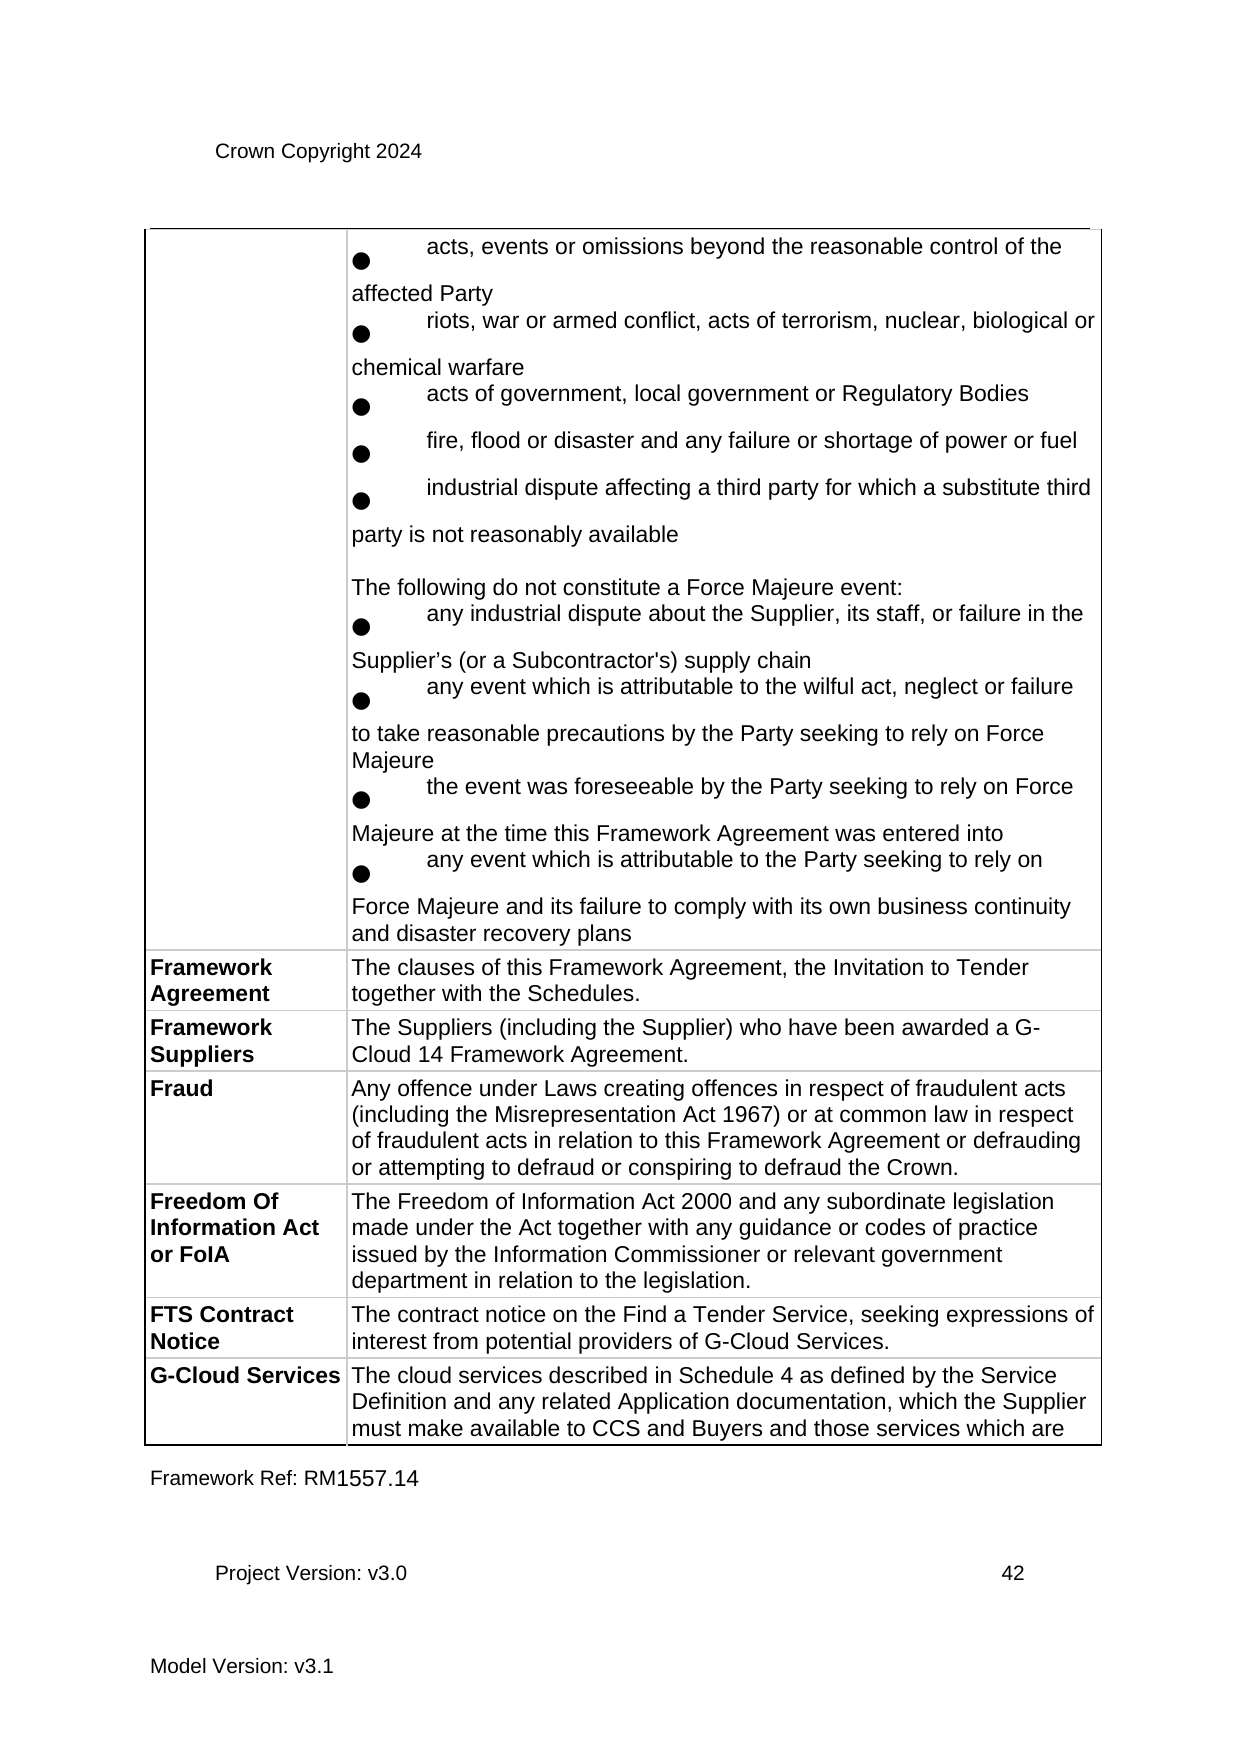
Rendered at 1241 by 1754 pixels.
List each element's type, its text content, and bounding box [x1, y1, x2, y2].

table_cell The contract notice on the Find a Tender Service, seeking expressions of interest from potential providers of G-Cloud Services. [348, 1298, 1101, 1357]
table_cell The cloud services described in Schedule 4 as defined by the Service Definition and any related Application documentation, which the Supplier must make available to CCS and Buyers and those services which are [348, 1359, 1101, 1444]
table_cell Framework Agreement [146, 951, 346, 1009]
table_cell The Freedom of Information Act 2000 and any subordinate legislation made under the Act together with any guidance or codes of practice issued by the Information Commissioner or relevant government department in relation to the legislation. [348, 1185, 1101, 1297]
table_cell Any offence under Laws creating offences in respect of fraudulent acts (including the Misrepresentation Act 1967) or at common law in respect of fraudulent acts in relation to this Framework Agreement or defrauding or attempting to defraud or conspiring to defraud the Crown. [348, 1072, 1101, 1183]
table_cell FTS Contract Notice [146, 1298, 346, 1357]
table_cell A Force Majeure event means anything affecting either Party's performance of their obligations arising from any: acts, events or omissions beyond the reasonable control of the affected Party riots, war or armed conflict, acts of terrorism, nuclear, biological or chemical warfare acts of government, local government or Regulatory Bodies fire, flood or disaster and any failure or shortage of power or fuel industrial dispute affecting a third party for which a substitute third party is not reasonably available The following do not constitute a Force Majeure event: any industrial dispute about the Supplier, its staff, or failure in the Supplier’s (or a Subcontractor's) supply chain any event which is attributable to the wilful act, neglect or failure to take reasonable precautions by the Party seeking to rely on Force Majeure the event was foreseeable by the Party seeking to rely on Force Majeure at the time this Framework Agreement was entered into any event which is attributable to the Party seeking to rely on Force Majeure and its failure to comply with its own business continuity and disaster recovery plans [348, 230, 1101, 949]
table_cell The Suppliers (including the Supplier) who have been awarded a G-Cloud 14 Framework Agreement. [348, 1011, 1101, 1070]
table_cell G-Cloud Services [146, 1359, 346, 1444]
table_cell Freedom Of Information Act or FoIA [146, 1185, 346, 1297]
table_cell Framework Suppliers [146, 1011, 346, 1070]
table_cell The clauses of this Framework Agreement, the Invitation to Tender together with the Schedules. [348, 951, 1101, 1009]
table_cell Fraud [146, 1072, 346, 1183]
table_cell [146, 230, 346, 949]
